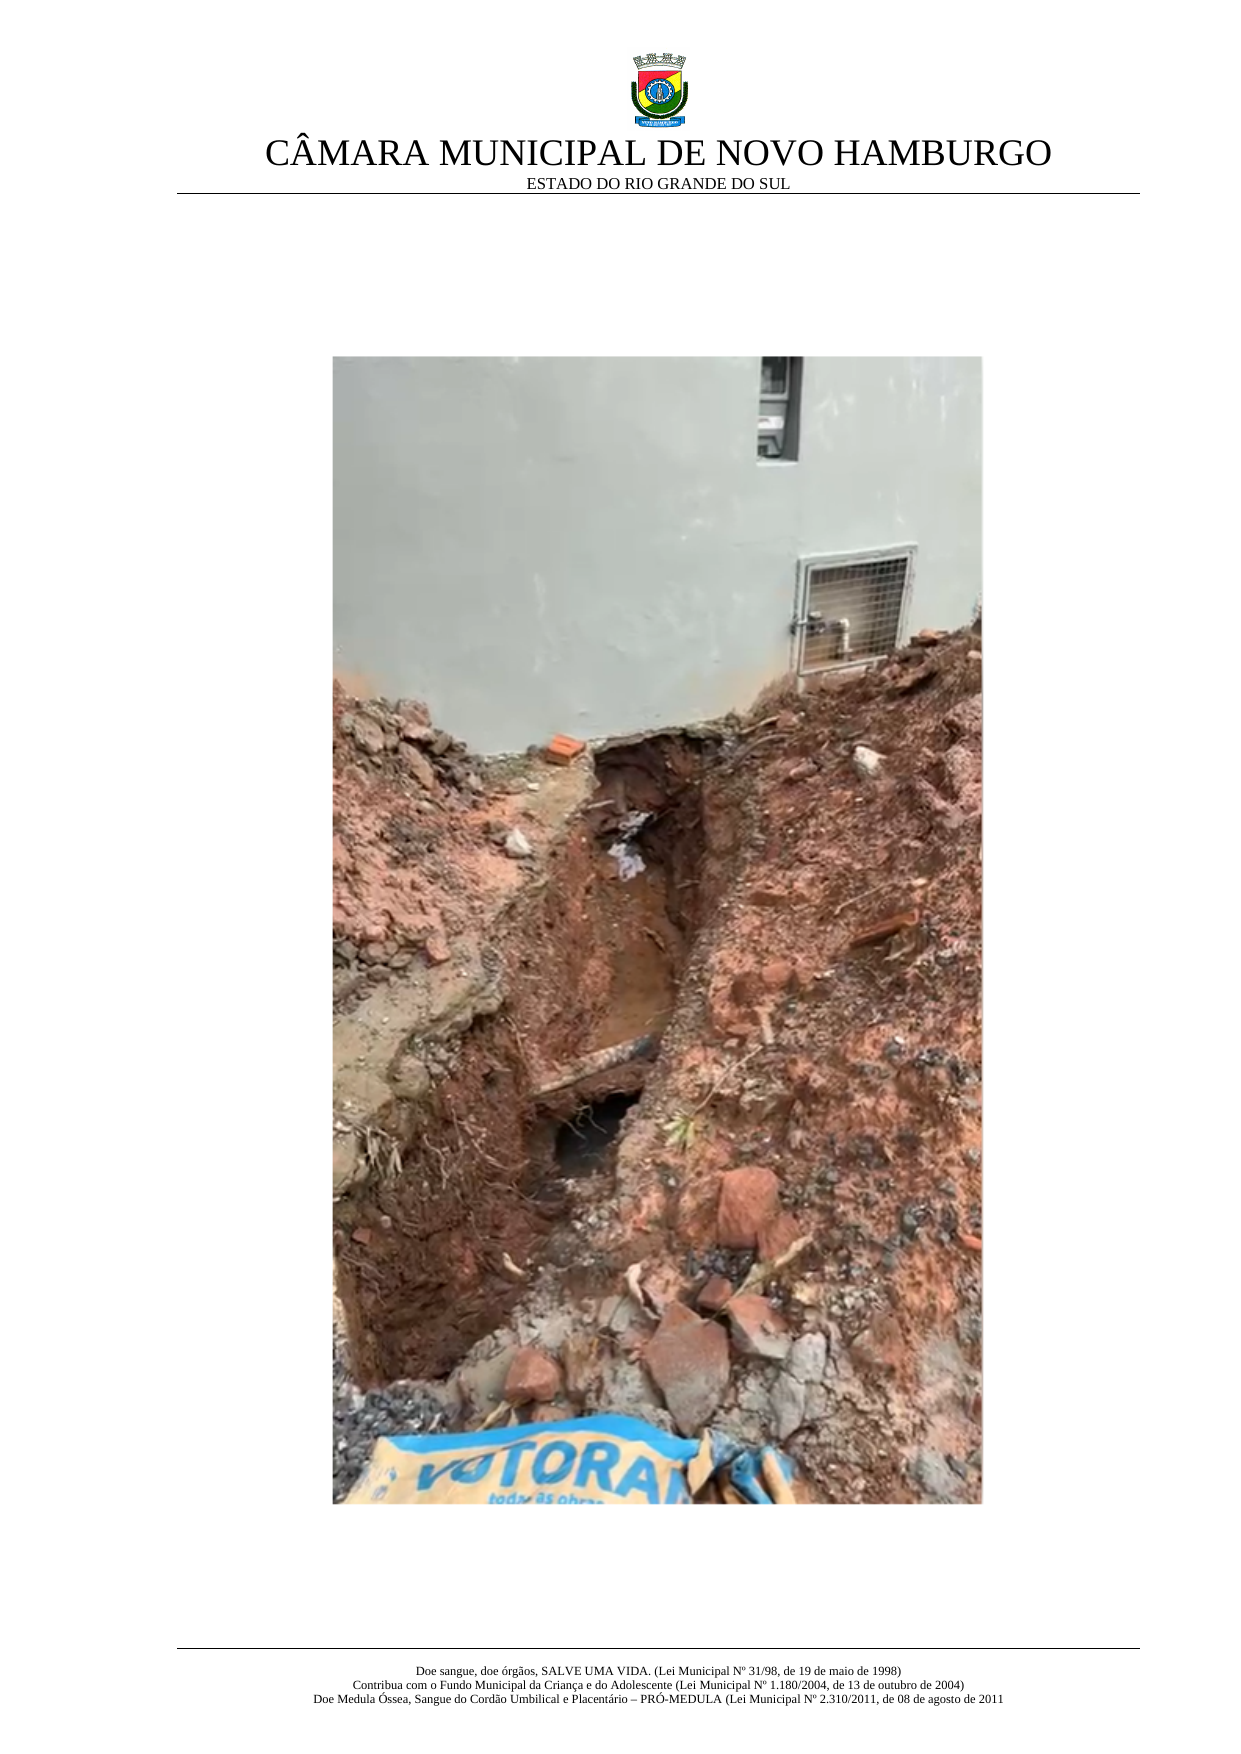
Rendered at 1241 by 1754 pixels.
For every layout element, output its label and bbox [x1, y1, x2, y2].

picture [332, 352, 985, 1506]
picture [627, 47, 690, 131]
